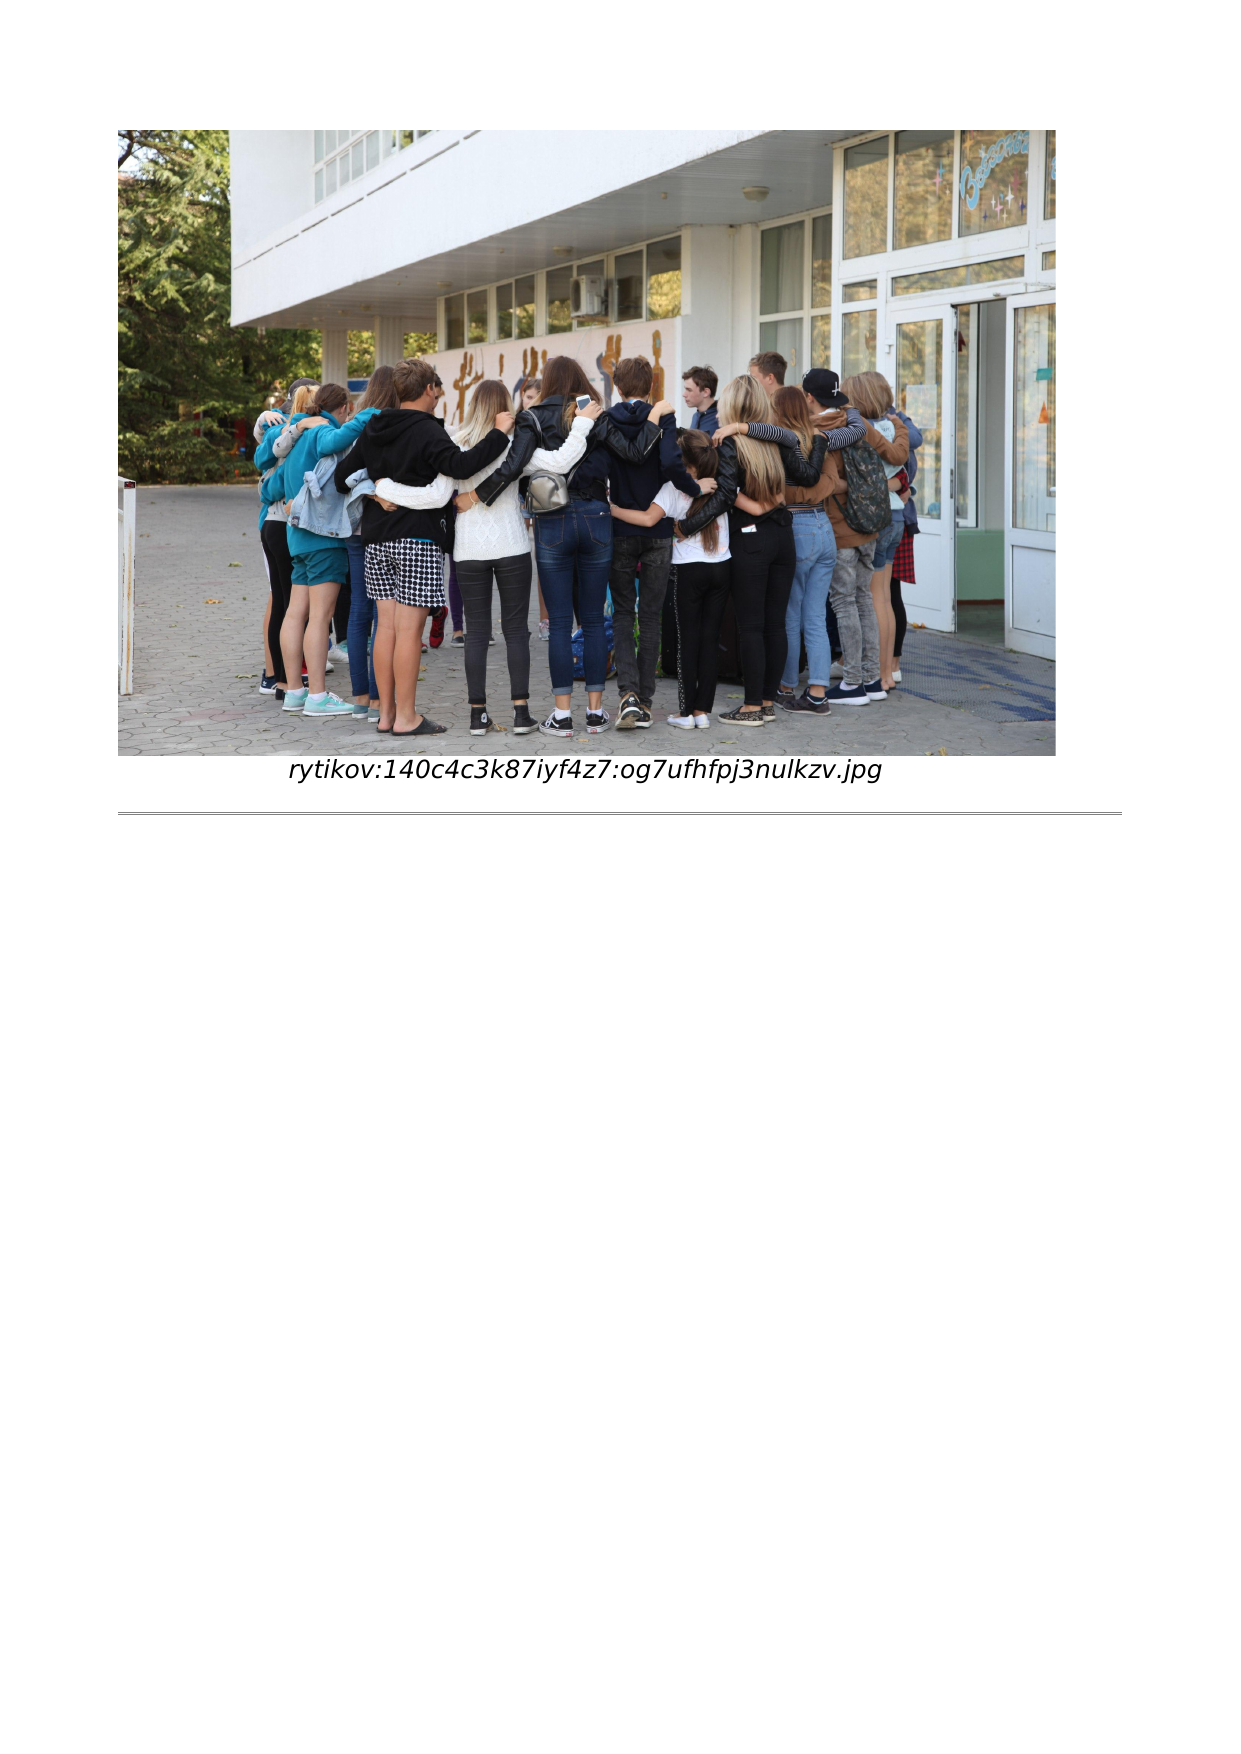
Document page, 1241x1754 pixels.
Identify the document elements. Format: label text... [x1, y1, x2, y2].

text rytikov:140c4c3k87iyf4z7:og7ufhfpj3nulkzv.jpg [118, 756, 1056, 785]
picture [118, 130, 1056, 756]
